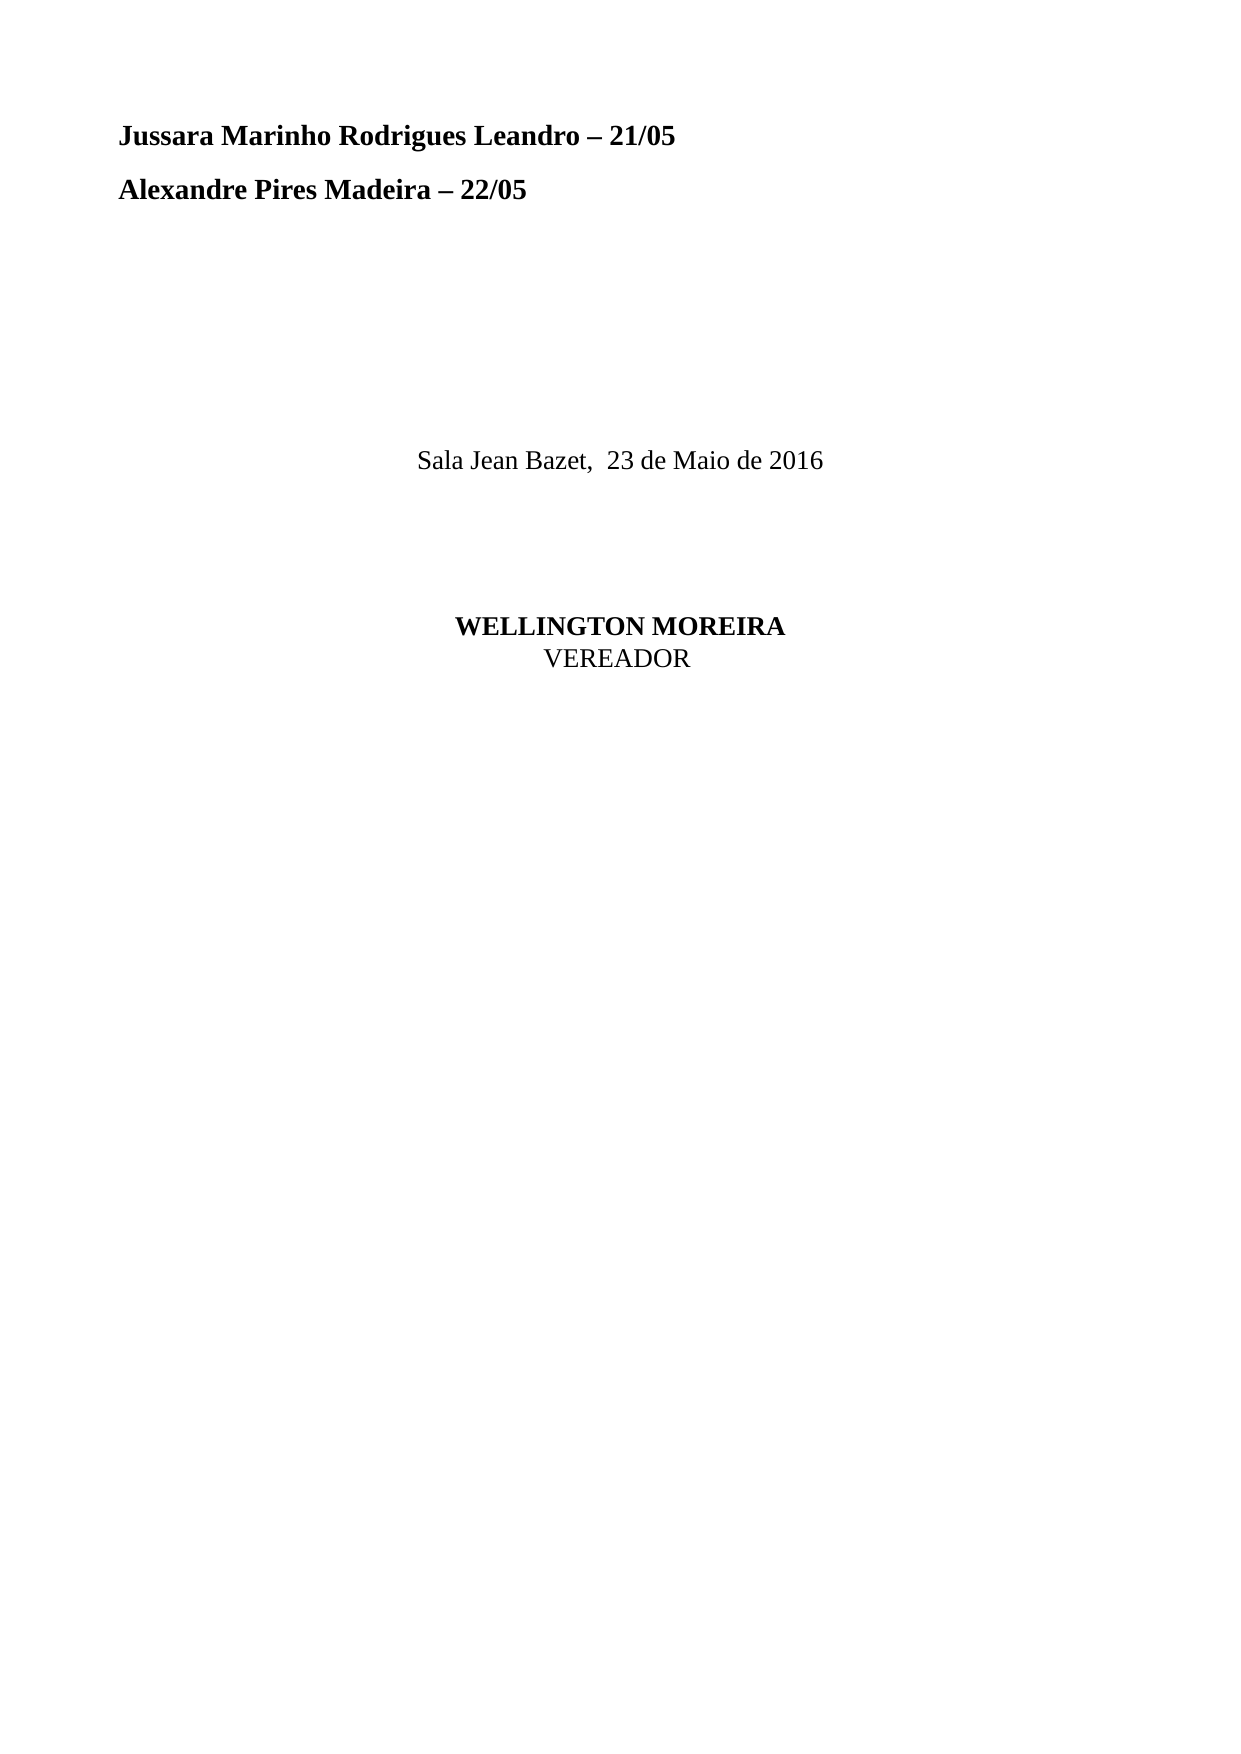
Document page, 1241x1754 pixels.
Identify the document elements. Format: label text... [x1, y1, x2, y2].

text WELLINGTON MOREIRA [118, 611, 1122, 642]
text Sala Jean Bazet, 23 de Maio de 2016 [118, 444, 1122, 476]
text Alexandre Pires Madeira – 22/05 [118, 172, 1122, 206]
text Jussara Marinho Rodrigues Leandro – 21/05 [118, 118, 1122, 152]
text VEREADOR [118, 642, 1122, 673]
